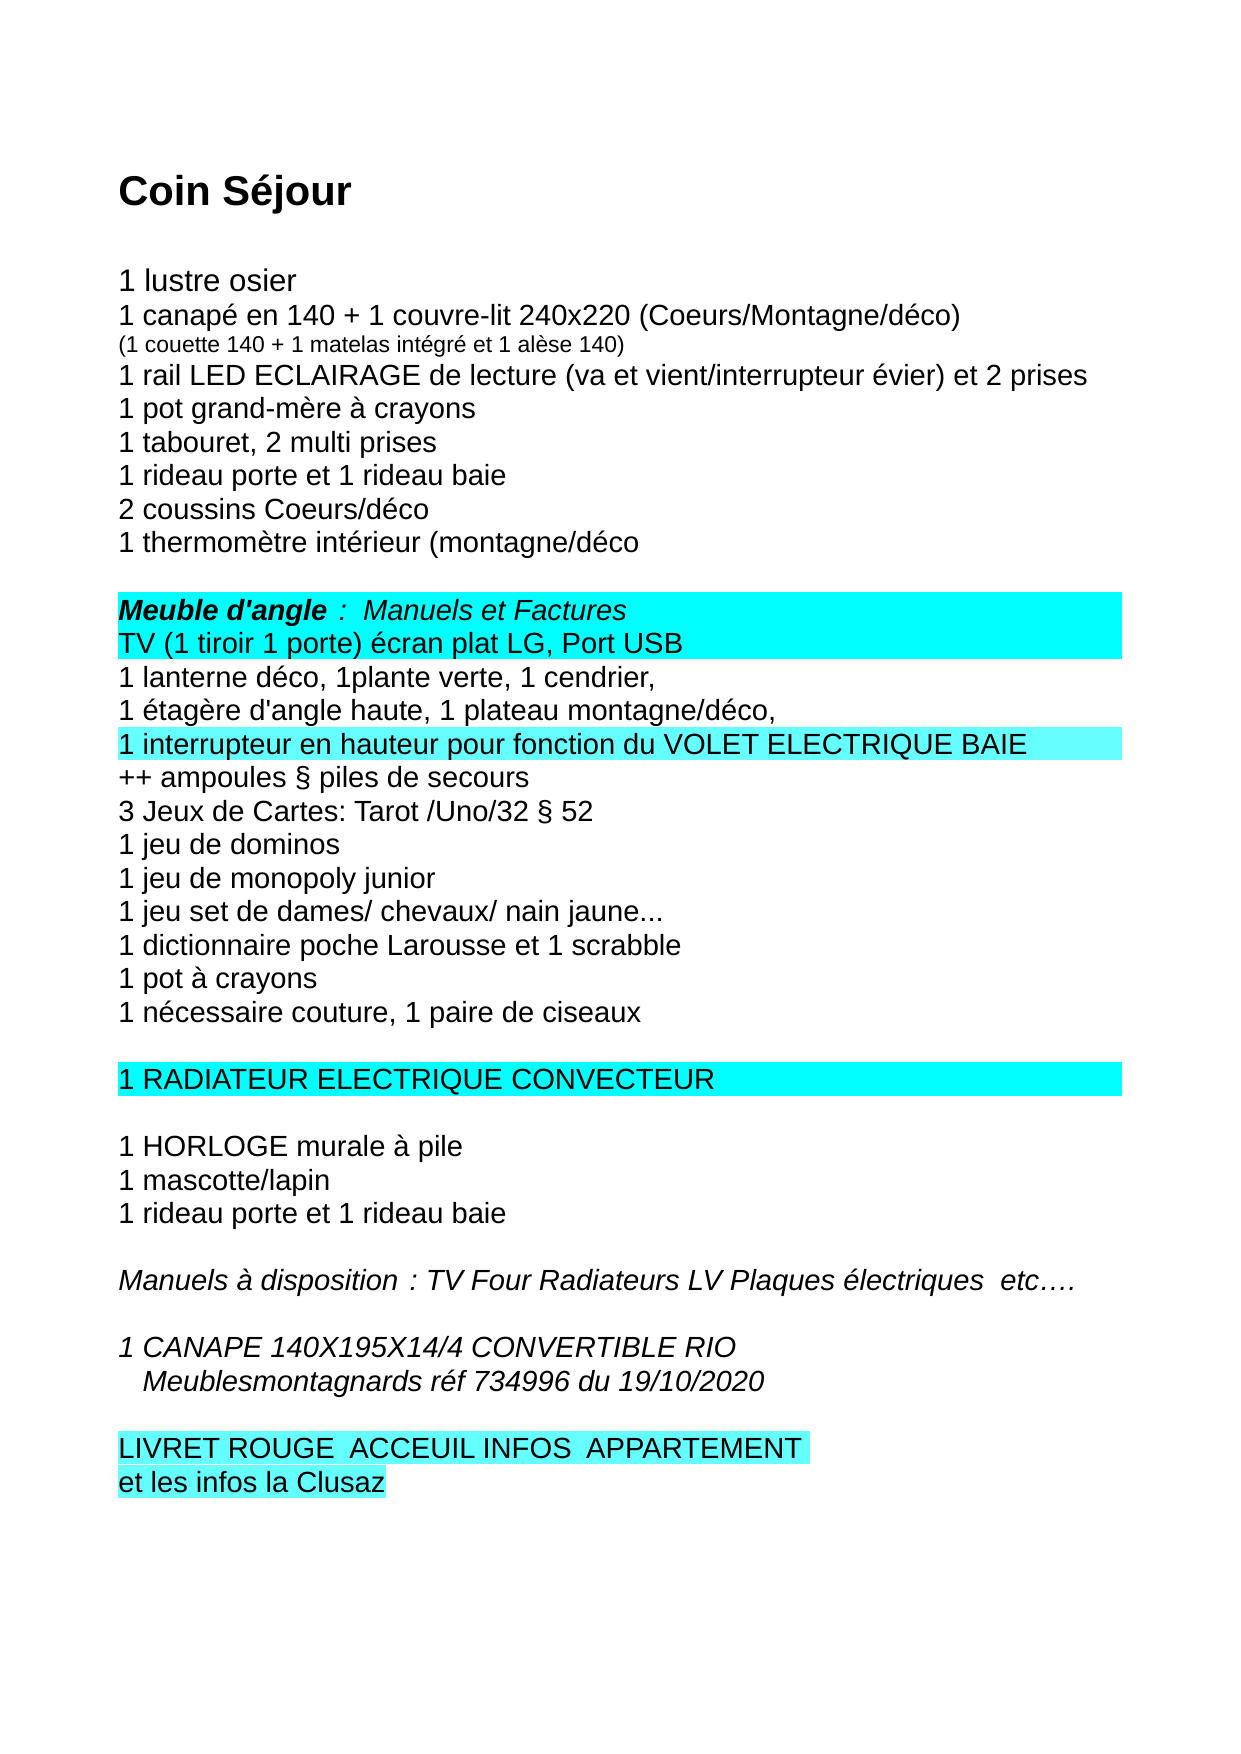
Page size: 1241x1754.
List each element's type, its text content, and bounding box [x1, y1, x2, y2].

text 1 lanterne déco, 1plante verte, 1 cendrier, [118, 659, 1122, 693]
text Coin Séjour [118, 166, 1122, 214]
text 1 dictionnaire poche Larousse et 1 scrabble [118, 928, 1122, 961]
text 1 rideau porte et 1 rideau baie [118, 458, 1122, 492]
text 1 canapé en 140 + 1 couvre-lit 240x220 (Coeurs/Montagne/déco) [118, 298, 1122, 331]
text 1 rideau porte et 1 rideau baie [118, 1196, 1122, 1230]
text 1 interrupteur en hauteur pour fonction du VOLET ELECTRIQUE BAIE [118, 727, 1122, 760]
text 1 étagère d'angle haute, 1 plateau montagne/déco, [118, 693, 1122, 727]
text LIVRET ROUGE ACCEUIL INFOS APPARTEMENT [118, 1431, 1122, 1464]
text et les infos la Clusaz [118, 1464, 1122, 1498]
text 1 thermomètre intérieur (montagne/déco [118, 525, 1122, 559]
text 1 rail LED ECLAIRAGE de lecture (va et vient/interrupteur évier) et 2 prises [118, 358, 1122, 391]
text 1 pot grand-mère à crayons [118, 391, 1122, 425]
text 1 RADIATEUR ELECTRIQUE CONVECTEUR [118, 1062, 1122, 1096]
text 1 lustre osier [118, 262, 1122, 298]
text (1 couette 140 + 1 matelas intégré et 1 alèse 140) [118, 331, 1122, 358]
text 2 coussins Coeurs/déco [118, 492, 1122, 525]
text 1 pot à crayons [118, 961, 1122, 995]
text Manuels à disposition : TV Four Radiateurs LV Plaques électriques etc…. [118, 1263, 1122, 1297]
text Meublesmontagnards réf 734996 du 19/10/2020 [118, 1364, 1122, 1397]
text 1 jeu de dominos [118, 827, 1122, 861]
text 1 tabouret, 2 multi prises [118, 425, 1122, 458]
text 1 CANAPE 140X195X14/4 CONVERTIBLE RIO [118, 1330, 1122, 1364]
text 1 HORLOGE murale à pile [118, 1129, 1122, 1163]
text 1 jeu set de dames/ chevaux/ nain jaune... [118, 894, 1122, 928]
text ++ ampoules § piles de secours [118, 760, 1122, 794]
text Meuble d'angle : Manuels et Factures [118, 592, 1122, 626]
text 3 Jeux de Cartes: Tarot /Uno/32 § 52 [118, 794, 1122, 827]
text 1 mascotte/lapin [118, 1163, 1122, 1196]
text TV (1 tiroir 1 porte) écran plat LG, Port USB [118, 626, 1122, 659]
text 1 jeu de monopoly junior [118, 861, 1122, 894]
text 1 nécessaire couture, 1 paire de ciseaux [118, 995, 1122, 1028]
